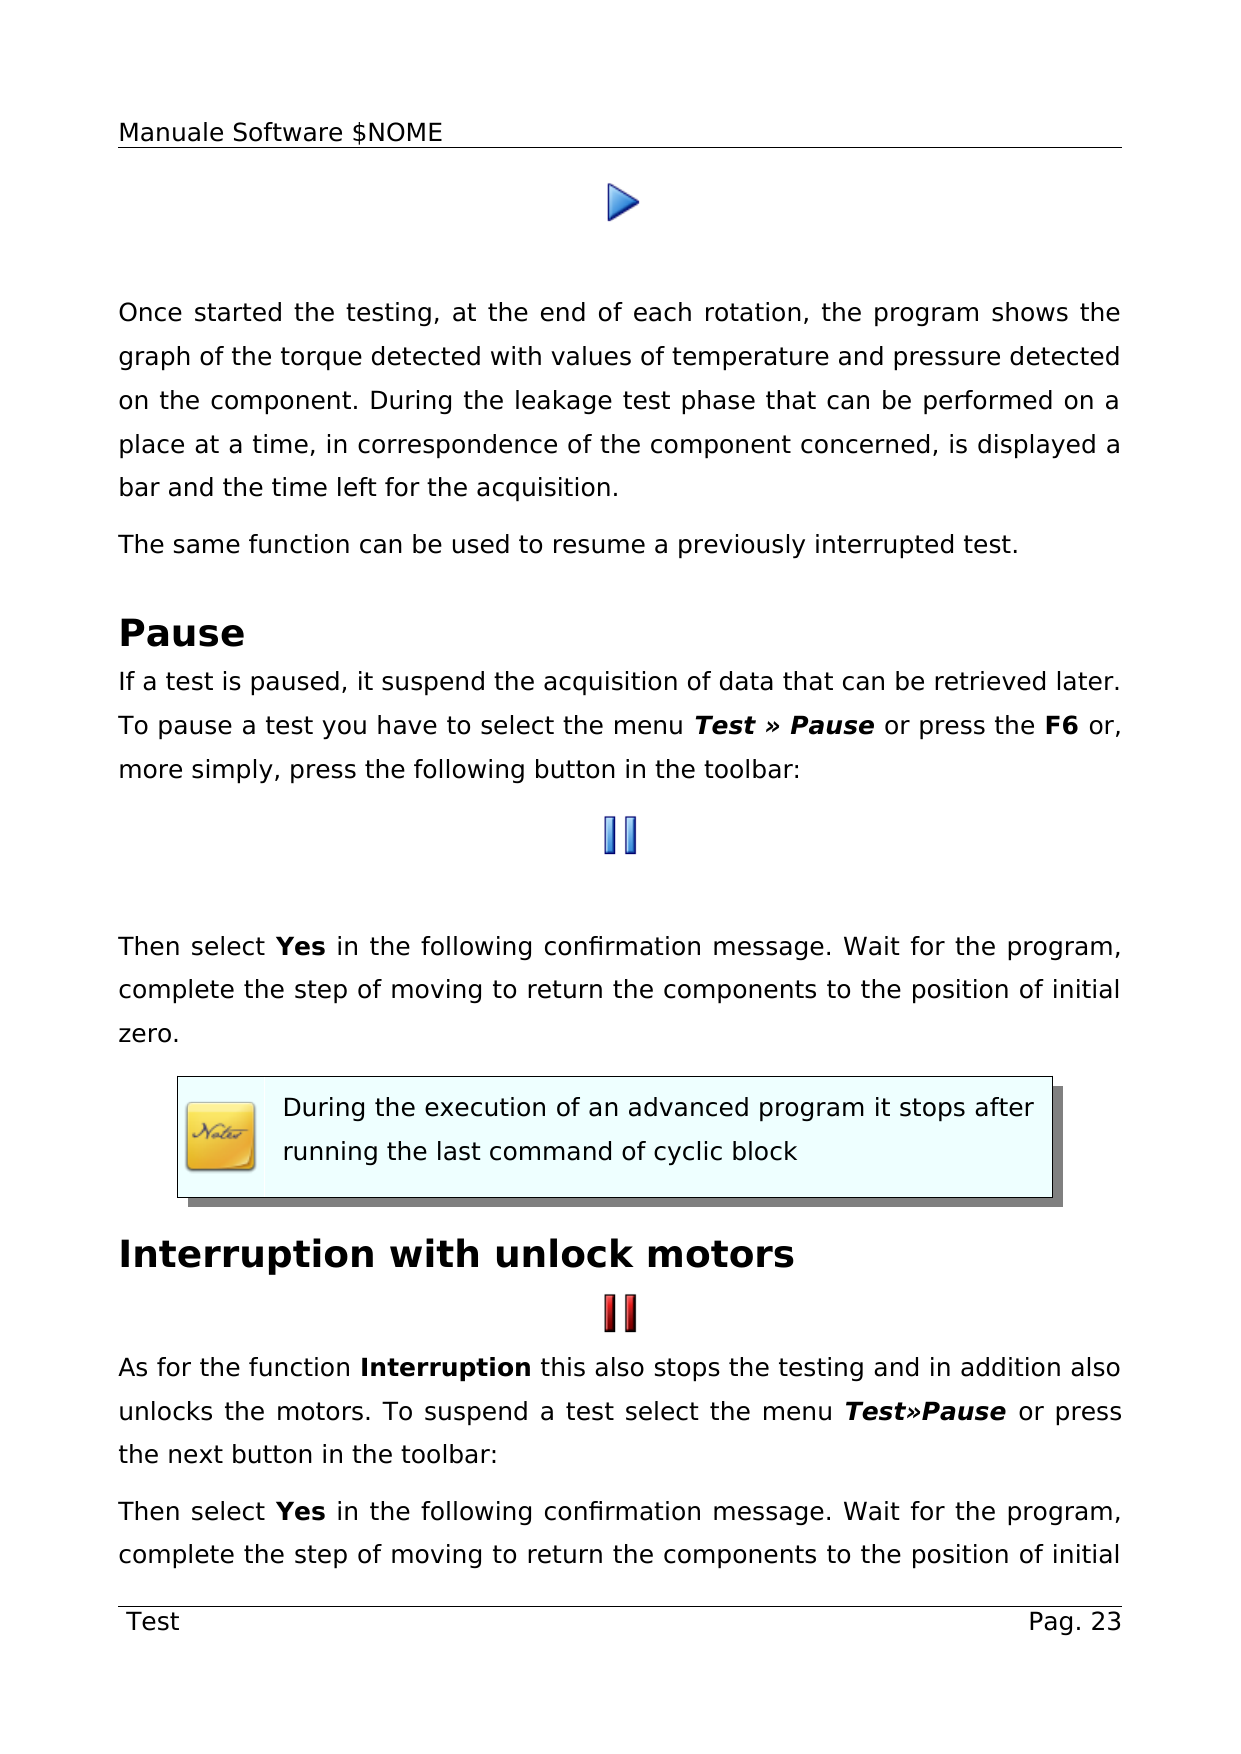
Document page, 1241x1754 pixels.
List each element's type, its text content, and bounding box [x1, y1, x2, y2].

text Once started the testing, at the end of each rotation, the program shows the graph of the torque detected with values of temperature and pressure detected on the component. During the leakage test phase that can be performed on a place at a time, in correspondence of the component concerned, is displayed a bar and the time left for the acquisition. [118, 299, 1122, 503]
picture [595, 177, 645, 228]
table_header [178, 1077, 264, 1197]
subtitle Pause [118, 611, 1122, 655]
text As for the function Interruption this also stops the testing and in addition also unlocks the motors. To suspend a test select the menu Test»Pause or press the next button in the toolbar: [118, 1288, 1122, 1470]
picture [595, 1288, 645, 1339]
text If a test is paused, it suspend the acquisition of data that can be retrieved later. To pause a test you have to select the menu Test » Pause or press the F6 or, more simply, press the following button in the toolbar: [118, 667, 1122, 784]
text Then select Yes in the following confirmation message. Wait for the program, complete the step of moving to return the components to the position of initial zero. [118, 932, 1122, 1048]
picture [595, 811, 645, 861]
subtitle Interruption with unlock motors [118, 1232, 1122, 1276]
text The same function can be used to resume a previously interrupted test. [118, 530, 1122, 559]
table_header During the execution of an advanced program it stops after running the last command of cyclic block [265, 1077, 1052, 1197]
picture [183, 1098, 259, 1174]
text Then select Yes in the following confirmation message. Wait for the program, complete the step of moving to return the components to the position of initial [118, 1497, 1122, 1570]
